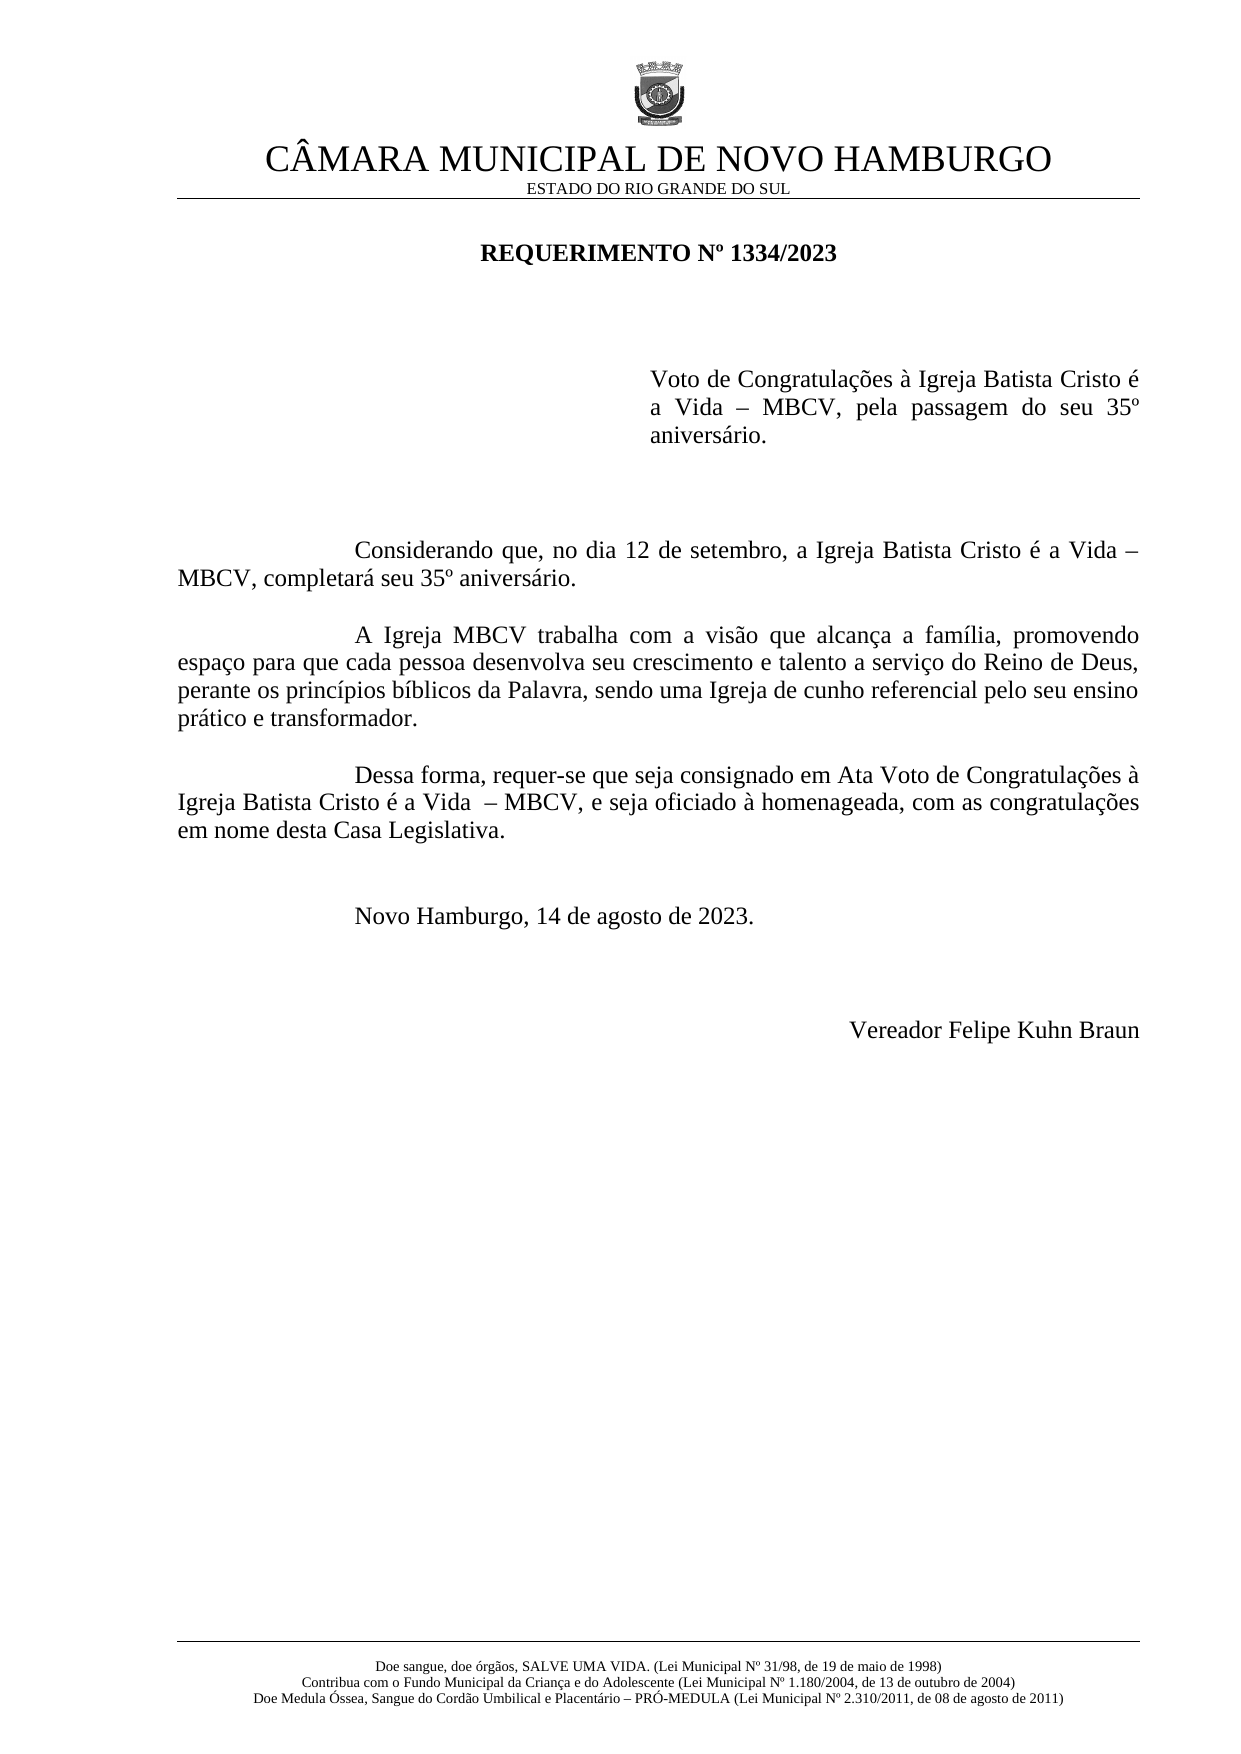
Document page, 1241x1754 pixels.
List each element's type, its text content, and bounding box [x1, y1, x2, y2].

text Voto de Congratulações à Igreja Batista Cristo é a Vida – MBCV, pela passagem do seu 35º aniversário. [650, 366, 1140, 449]
text Dessa forma, requer-se que seja consignado em Ata Voto de Congratulações à Igreja Batista Cristo é a Vida – MBCV, e seja oficiado à homenageada, com as congratulações em nome desta Casa Legislativa. [177, 761, 1140, 844]
text A Igreja MBCV trabalha com a visão que alcança a família, promovendo espaço para que cada pessoa desenvolva seu crescimento e talento a serviço do Reino de Deus, perante os princípios bíblicos da Palavra, sendo uma Igreja de cunho referencial pelo seu ensino prático e transformador. [177, 621, 1140, 732]
text Novo Hamburgo, 14 de agosto de 2023. [177, 902, 1140, 930]
text Vereador Felipe Kuhn Braun [177, 1016, 1140, 1044]
title REQUERIMENTO Nº 1334/2023 [177, 239, 1140, 266]
text Considerando que, no dia 12 de setembro, a Igreja Batista Cristo é a Vida – MBCV, completará seu 35º aniversário. [177, 536, 1140, 592]
